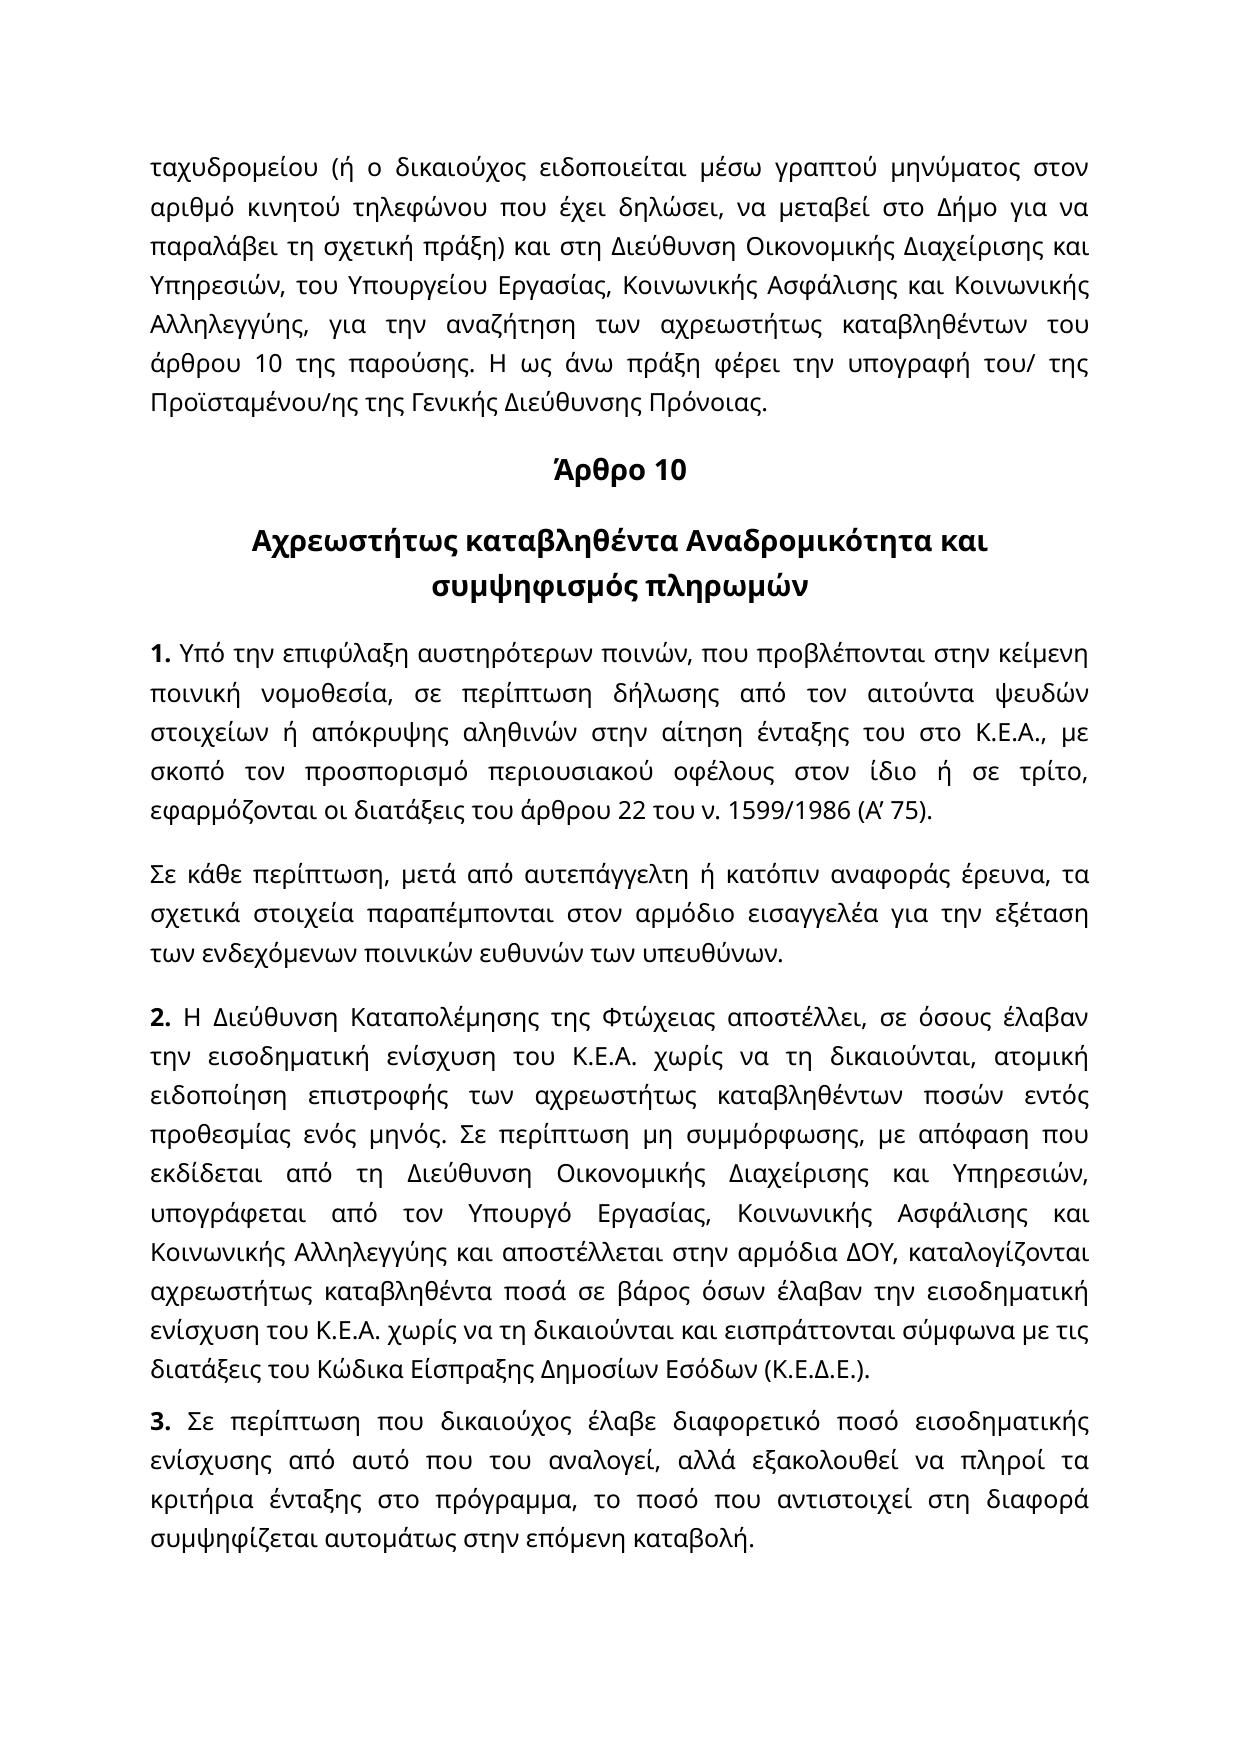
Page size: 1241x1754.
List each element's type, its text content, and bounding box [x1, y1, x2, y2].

text ταχυδρομείου (ή ο δικαιούχος ειδοποιείται μέσω γραπτού μηνύματος στον αριθμό κινητού τηλεφώνου που έχει δηλώσει, να μεταβεί στο Δήμο για να παραλάβει τη σχετική πράξη) και στη Διεύθυνση Οικονομικής Διαχείρισης και Υπηρεσιών, του Υπουργείου Εργασίας, Κοινωνικής Ασφάλισης και Κοινωνικής Αλληλεγγύης, για την αναζήτηση των αχρεωστήτως καταβληθέντων του άρθρου 10 της παρούσης. Η ως άνω πράξη φέρει την υπογραφή του/ της Προϊσταμένου/ης της Γενικής Διεύθυνσης Πρόνοιας. [150, 150, 1090, 419]
text 2. Η Διεύθυνση Καταπολέμησης της Φτώχειας αποστέλλει, σε όσους έλαβαν την εισοδηματική ενίσχυση του Κ.Ε.Α. χωρίς να τη δικαιούνται, ατομική ειδοποίηση επιστροφής των αχρεωστήτως καταβληθέντων ποσών εντός προθεσμίας ενός μηνός. Σε περίπτωση μη συμμόρφωσης, με απόφαση που εκδίδεται από τη Διεύθυνση Οικονομικής Διαχείρισης και Υπηρεσιών, υπογράφεται από τον Υπουργό Εργασίας, Κοινωνικής Ασφάλισης και Κοινωνικής Αλληλεγγύης και αποστέλλεται στην αρμόδια ΔΟΥ, καταλογίζονται αχρεωστήτως καταβληθέντα ποσά σε βάρος όσων έλαβαν την εισοδηματική ενίσχυση του Κ.Ε.Α. χωρίς να τη δικαιούνται και εισπράττονται σύμφωνα με τις διατάξεις του Κώδικα Είσπραξης Δημοσίων Εσόδων (Κ.Ε.Δ.Ε.). [150, 999, 1090, 1386]
text 3. Σε περίπτωση που δικαιούχος έλαβε διαφορετικό ποσό εισοδηματικής ενίσχυσης από αυτό που του αναλογεί, αλλά εξακολουθεί να πληροί τα κριτήρια ένταξης στο πρόγραμμα, το ποσό που αντιστοιχεί στη διαφορά συμψηφίζεται αυτομάτως στην επόμενη καταβολή. [150, 1403, 1090, 1555]
text 1. Υπό την επιφύλαξη αυστηρότερων ποινών, που προβλέπονται στην κείμενη ποινική νομοθεσία, σε περίπτωση δήλωσης από τον αιτούντα ψευδών στοιχείων ή απόκρυψης αληθινών στην αίτηση ένταξης του στο Κ.Ε.Α., με σκοπό τον προσπορισμό περιουσιακού οφέλους στον ίδιο ή σε τρίτο, εφαρμόζονται οι διατάξεις του άρθρου 22 του ν. 1599/1986 (Α’ 75). [150, 636, 1090, 827]
subtitle Αχρεωστήτως καταβληθέντα Αναδρομικότητα και συμψηφισμός πληρωμών [150, 520, 1090, 605]
subtitle Άρθρο 10 [150, 449, 1090, 489]
text Σε κάθε περίπτωση, μετά από αυτεπάγγελτη ή κατόπιν αναφοράς έρευνα, τα σχετικά στοιχεία παραπέμπονται στον αρμόδιο εισαγγελέα για την εξέταση των ενδεχόμενων ποινικών ευθυνών των υπευθύνων. [150, 857, 1090, 969]
